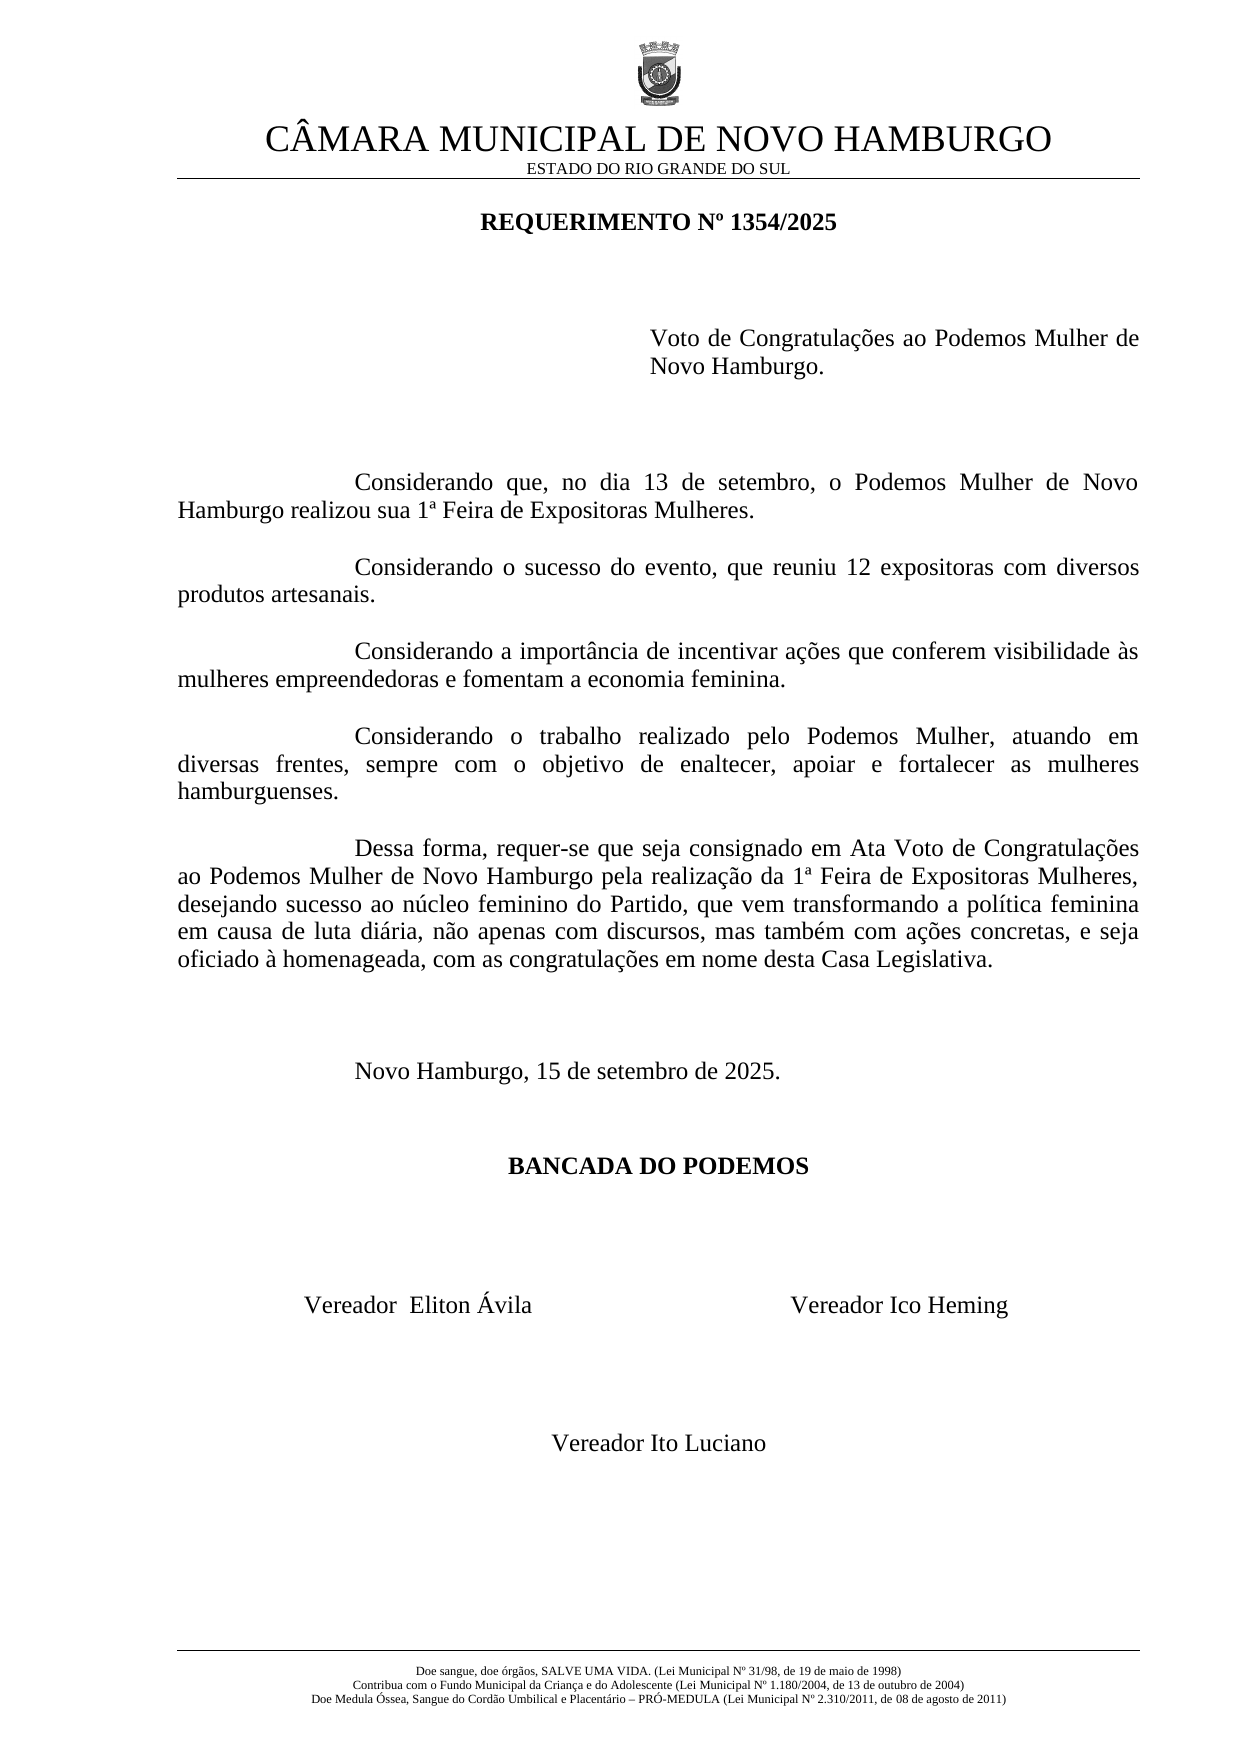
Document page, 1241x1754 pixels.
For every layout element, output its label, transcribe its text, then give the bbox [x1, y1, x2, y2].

text Considerando o sucesso do evento, que reuniu 12 expositoras com diversos produtos artesanais. [177, 553, 1140, 608]
table_header Vereador Eliton Ávila [177, 1208, 658, 1319]
table_cell Vereador Ito Luciano [177, 1319, 1140, 1457]
text Dessa forma, requer-se que seja consignado em Ata Voto de Congratulações ao Podemos Mulher de Novo Hamburgo pela realização da 1ª Feira de Expositoras Mulheres, desejando sucesso ao núcleo feminino do Partido, que vem transformando a política feminina em causa de luta diária, não apenas com discursos, mas também com ações concretas, e seja oficiado à homenageada, com as congratulações em nome desta Casa Legislativa. [177, 834, 1140, 973]
title REQUERIMENTO Nº 1354/2025 [177, 208, 1140, 236]
text Considerando que, no dia 13 de setembro, o Podemos Mulher de Novo Hamburgo realizou sua 1ª Feira de Expositoras Mulheres. [177, 468, 1140, 524]
text Considerando o trabalho realizado pelo Podemos Mulher, atuando em diversas frentes, sempre com o objetivo de enaltecer, apoiar e fortalecer as mulheres hamburguenses. [177, 722, 1140, 805]
text Novo Hamburgo, 15 de setembro de 2025. [177, 1057, 1140, 1085]
table_header Vereador Ico Heming [659, 1208, 1140, 1319]
text Considerando a importância de incentivar ações que conferem visibilidade às mulheres empreendedoras e fomentam a economia feminina. [177, 637, 1140, 693]
text Voto de Congratulações ao Podemos Mulher de Novo Hamburgo. [649, 324, 1140, 380]
text BANCADA DO PODEMOS [177, 1152, 1140, 1180]
